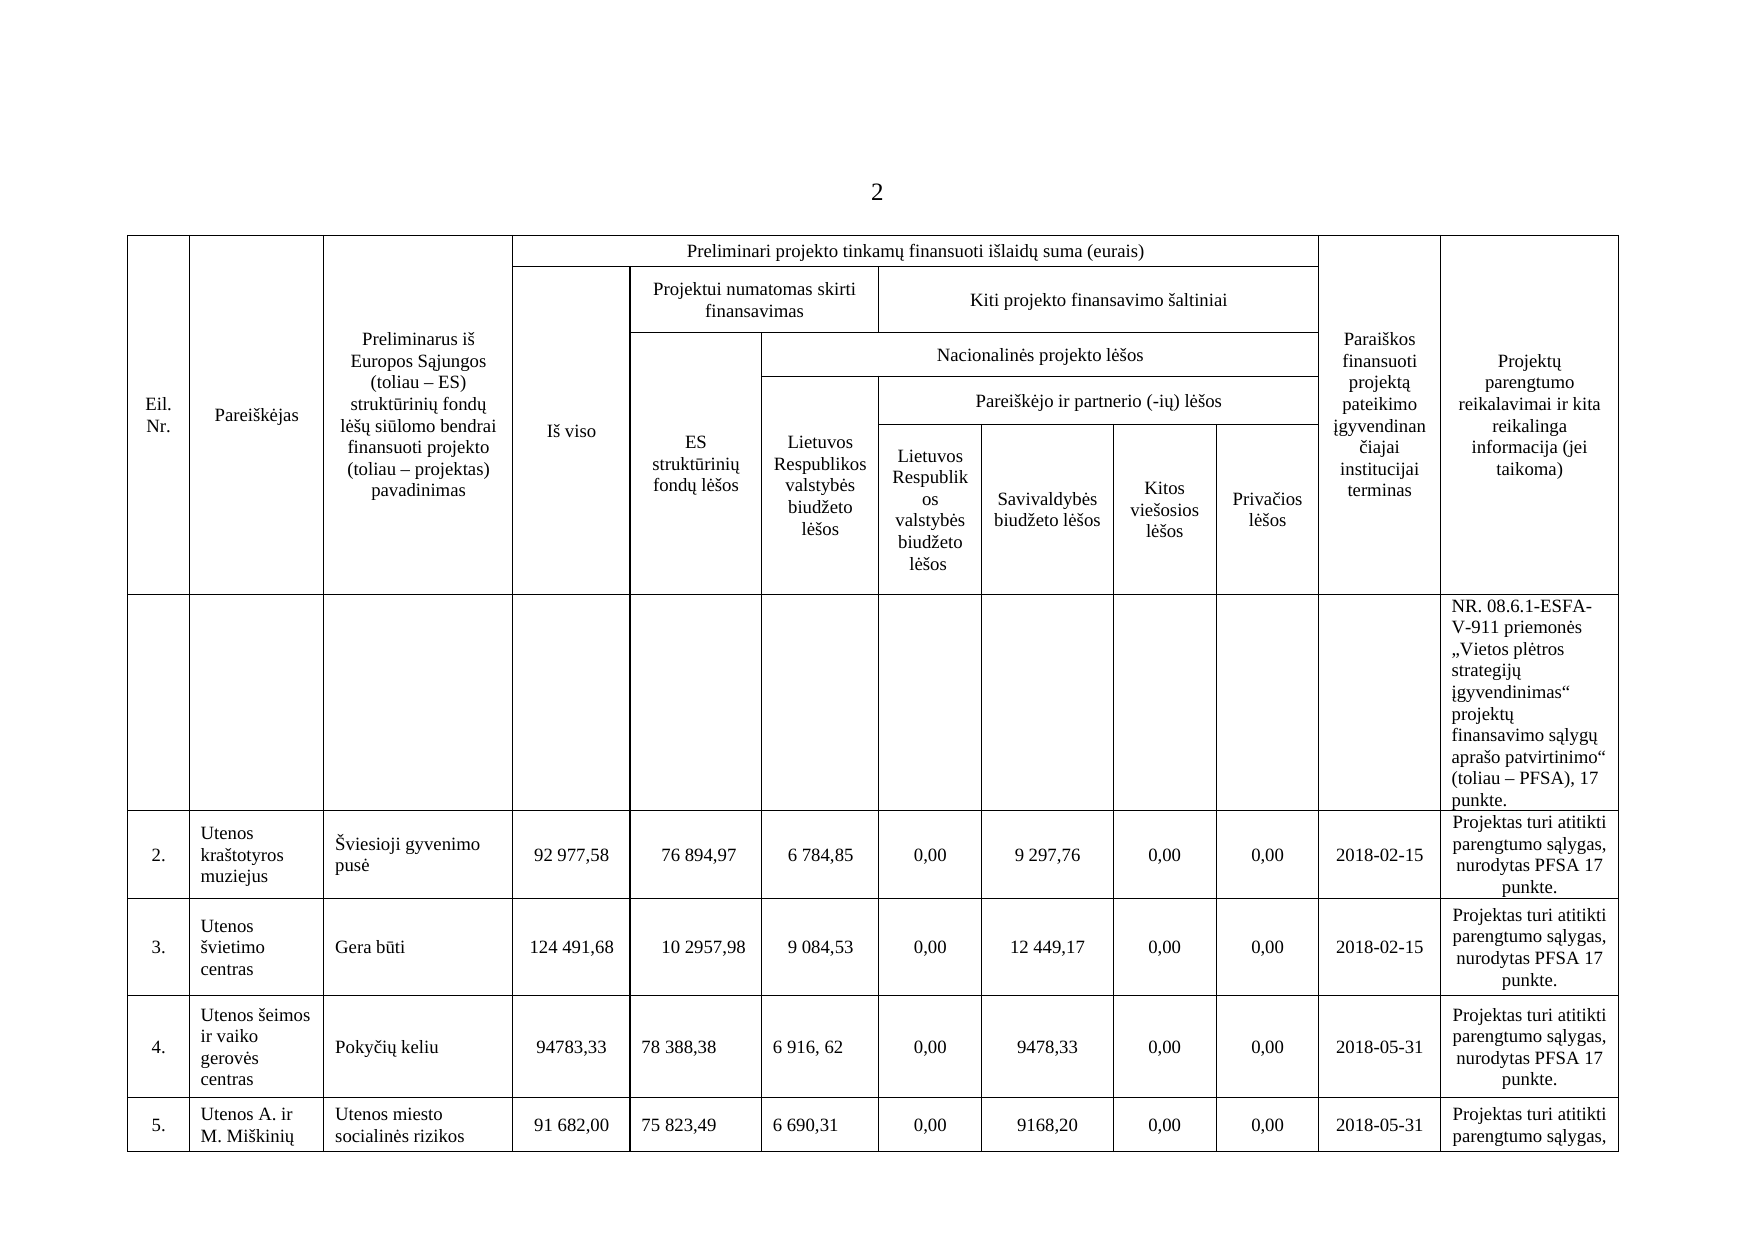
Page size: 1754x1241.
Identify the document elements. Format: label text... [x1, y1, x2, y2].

table_cell 76 894,97 [631, 811, 761, 897]
table_cell Utenos A. ir M. Miškinių [190, 1098, 323, 1151]
table_cell Nacionalinės projekto lėšos [762, 333, 1318, 376]
table_cell 0,00 [1217, 811, 1318, 897]
table_cell 9 084,53 [762, 899, 878, 995]
table_cell 2018-05-31 [1319, 1098, 1440, 1151]
table_cell [513, 595, 629, 810]
table_header Preliminari projekto tinkamų finansuoti išlaidų suma (eurais) [513, 236, 1318, 266]
table_cell Iš viso [513, 267, 629, 593]
table_cell Pareiškėjo ir partnerio (-ių) lėšos [879, 377, 1318, 424]
table_cell [1619, 376, 1624, 424]
table_cell 2018-02-15 [1319, 899, 1440, 995]
table_cell 4. [128, 996, 189, 1097]
table_cell 5. [128, 1098, 189, 1151]
table_cell NR. 08.6.1-ESFA-V-911 priemonės „Vietos plėtros strategijų įgyvendinimas“ projektų finansavimo sąlygų aprašo patvirtinimo“ (toliau – PFSA), 17 punkte. [1441, 595, 1618, 810]
table_cell 0,00 [1114, 899, 1216, 995]
table_cell 12 449,17 [982, 899, 1113, 995]
table_cell Lietuvos Respublikos valstybės biudžeto lėšos [762, 377, 878, 593]
table_cell 0,00 [1217, 899, 1318, 995]
table_cell 2. [128, 811, 189, 897]
table_cell Utenos kraštotyros muziejus [190, 811, 323, 897]
table_cell [1619, 594, 1624, 810]
table_cell Utenos šeimos ir vaiko gerovės centras [190, 996, 323, 1097]
table_cell 0,00 [1217, 1098, 1318, 1151]
table_cell [1619, 898, 1624, 995]
table_cell 0,00 [1114, 1098, 1216, 1151]
table_cell Pokyčių keliu [324, 996, 512, 1097]
table_cell 0,00 [879, 996, 981, 1097]
table_cell Utenos miesto socialinės rizikos [324, 1098, 512, 1151]
table_cell [128, 595, 189, 810]
table_cell [1619, 266, 1624, 332]
table_cell [1619, 1097, 1624, 1151]
table_cell 94783,33 [513, 996, 629, 1097]
table_cell 0,00 [1114, 811, 1216, 897]
table_header [1619, 235, 1624, 266]
table_cell [982, 595, 1113, 810]
table_cell Projektas turi atitikti parengtumo sąlygas, nurodytas PFSA 17 punkte. [1441, 811, 1618, 897]
table_cell 6 784,85 [762, 811, 878, 897]
table_cell Projektas turi atitikti parengtumo sąlygas, nurodytas PFSA 17 punkte. [1441, 899, 1618, 995]
table_cell Projektas turi atitikti parengtumo sąlygas, nurodytas PFSA 17 punkte. [1441, 996, 1618, 1097]
table_cell [1217, 595, 1318, 810]
table_cell Lietuvos Respublikos valstybės biudžeto lėšos [879, 425, 981, 593]
table_cell Projektas turi atitikti parengtumo sąlygas, [1441, 1098, 1618, 1151]
table_cell ES struktūrinių fondų lėšos [631, 333, 761, 593]
table_cell 91 682,00 [513, 1098, 629, 1151]
table_cell 75 823,49 [631, 1098, 761, 1151]
table_cell Privačios lėšos [1217, 425, 1318, 593]
table_header Projektų parengtumo reikalavimai ir kita reikalinga informacija (jei taikoma) [1441, 236, 1618, 593]
table_cell Gera būti [324, 899, 512, 995]
table_cell Šviesioji gyvenimo pusė [324, 811, 512, 897]
table_cell Projektui numatomas skirti finansavimas [631, 267, 878, 332]
table_cell 6 690,31 [762, 1098, 878, 1151]
table_cell [1319, 595, 1440, 810]
table_cell 10 2957,98 [631, 899, 761, 995]
table_cell 0,00 [879, 811, 981, 897]
table_cell 9478,33 [982, 996, 1113, 1097]
table_cell Savivaldybės biudžeto lėšos [982, 425, 1113, 593]
table_cell [1619, 810, 1624, 897]
table_cell [879, 595, 981, 810]
table_cell 6 916, 62 [762, 996, 878, 1097]
table_cell 78 388,38 [631, 996, 761, 1097]
table_header Pareiškėjas [190, 236, 323, 593]
table_cell 124 491,68 [513, 899, 629, 995]
table_cell Utenos švietimo centras [190, 899, 323, 995]
table_cell [1619, 424, 1624, 593]
table_cell [1114, 595, 1216, 810]
table_cell 92 977,58 [513, 811, 629, 897]
table_header Preliminarus iš Europos Sąjungos (toliau – ES) struktūrinių fondų lėšų siūlomo bendrai finansuoti projekto (toliau – projektas) pavadinimas [324, 236, 512, 593]
table_cell 2018-05-31 [1319, 996, 1440, 1097]
table_cell 2018-02-15 [1319, 811, 1440, 897]
table_cell [324, 595, 512, 810]
table_cell [631, 595, 761, 810]
table_cell 3. [128, 899, 189, 995]
table_header Paraiškos finansuoti projektą pateikimo įgyvendinančiajai institucijai terminas [1319, 236, 1440, 593]
table_cell 0,00 [879, 899, 981, 995]
table_cell Kitos viešosios lėšos [1114, 425, 1216, 593]
table_cell 9 297,76 [982, 811, 1113, 897]
table_cell [1619, 995, 1624, 1097]
table_cell [1619, 332, 1624, 376]
table_cell Kiti projekto finansavimo šaltiniai [879, 267, 1318, 332]
table_cell [762, 595, 878, 810]
table_cell 0,00 [1114, 996, 1216, 1097]
table_cell 0,00 [879, 1098, 981, 1151]
table_cell 9168,20 [982, 1098, 1113, 1151]
table_header Eil. Nr. [128, 236, 189, 593]
table_cell 0,00 [1217, 996, 1318, 1097]
table_cell [190, 595, 323, 810]
